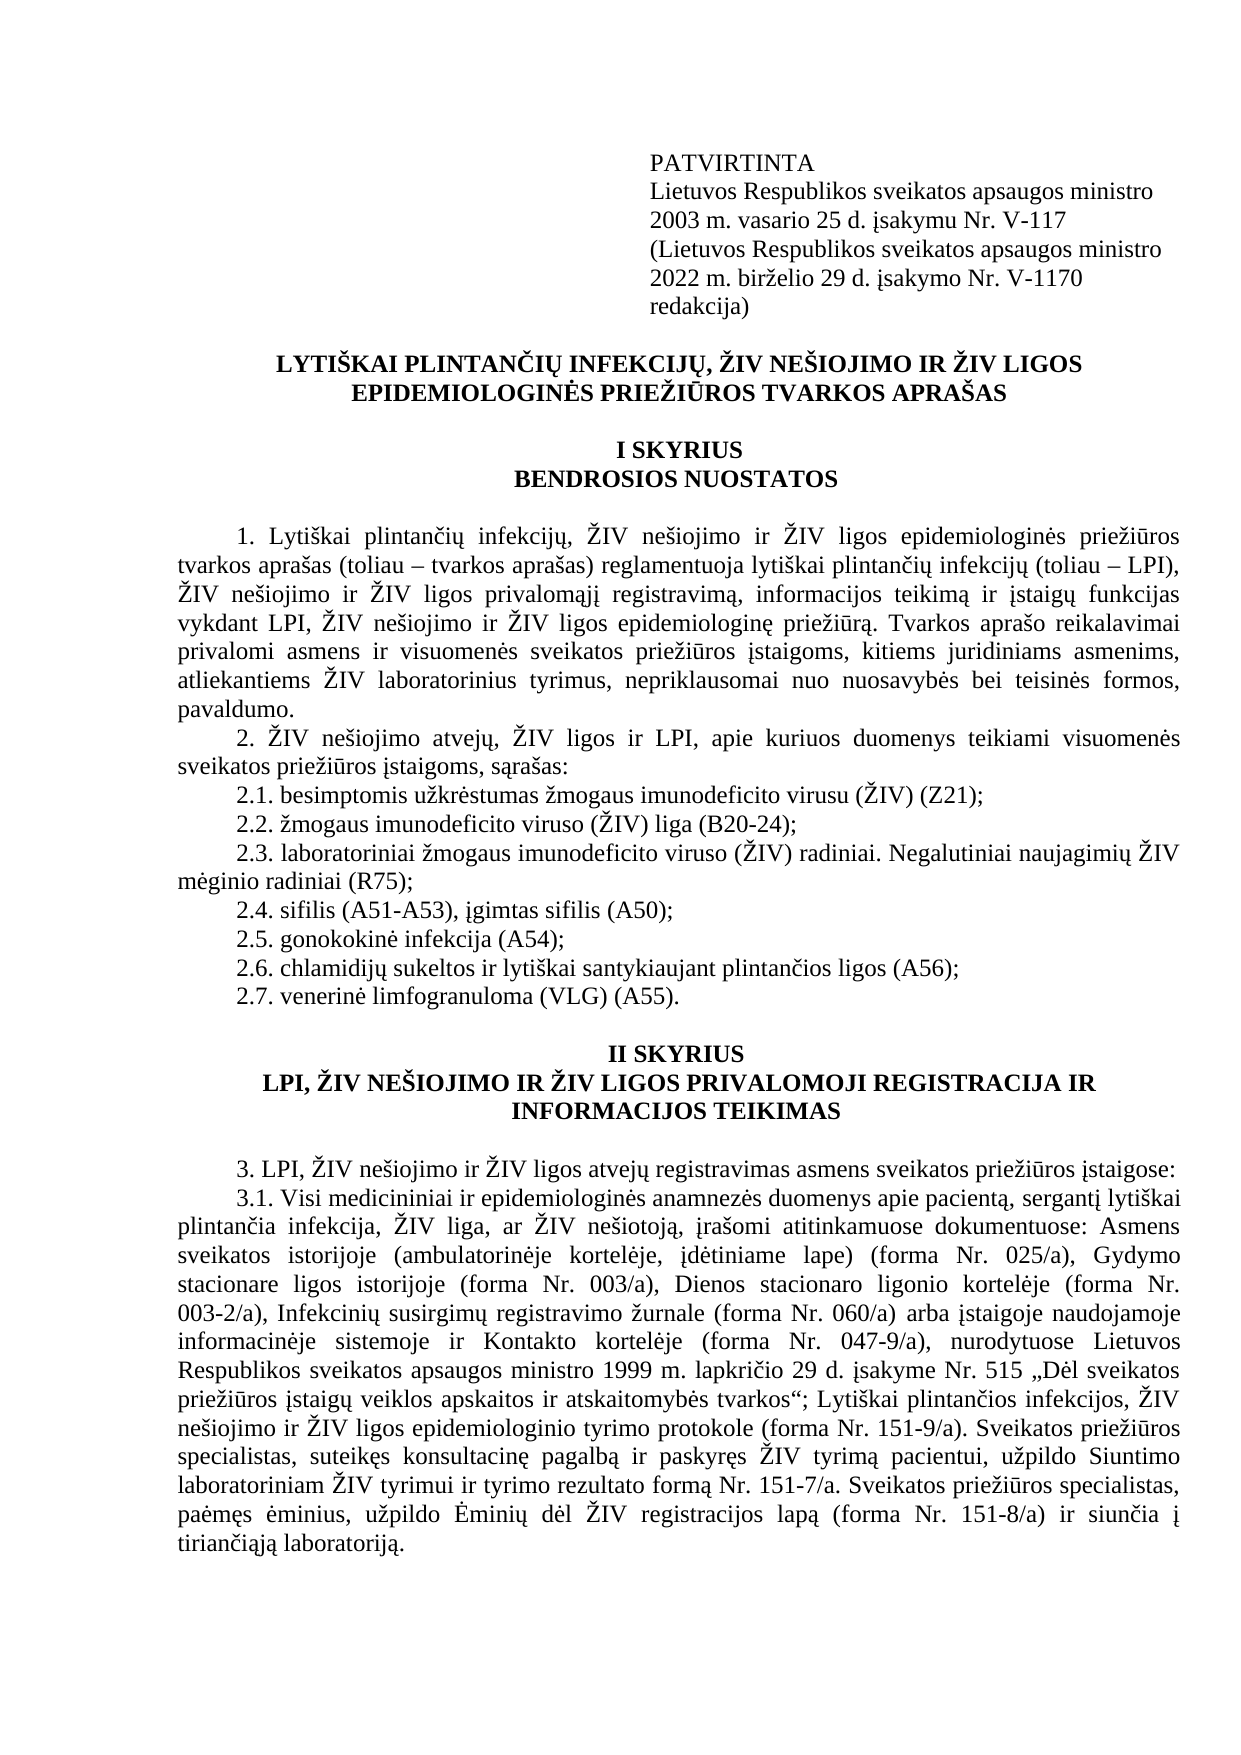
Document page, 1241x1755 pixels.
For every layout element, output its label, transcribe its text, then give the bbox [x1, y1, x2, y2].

text LYTIŠKAI PLINTANČIŲ INFEKCIJŲ, ŽIV NEŠIOJIMO IR ŽIV LIGOS EPIDEMIOLOGINĖS PRIEŽIŪROS TVARKOS APRAŠAS [177, 349, 1181, 406]
text 2.6. chlamidijų sukeltos ir lytiškai santykiaujant plintančios ligos (A56); [177, 953, 1181, 981]
text 2.5. gonokokinė infekcija (A54); [177, 924, 1181, 953]
text 3.1. Visi medicininiai ir epidemiologinės anamnezės duomenys apie pacientą, sergantį lytiškai plintančia infekcija, ŽIV liga, ar ŽIV nešiotoją, įrašomi atitinkamuose dokumentuose: Asmens sveikatos istorijoje (ambulatorinėje kortelėje, įdėtiniame lape) (forma Nr. 025/a), Gydymo stacionare ligos istorijoje (forma Nr. 003/a), Dienos stacionaro ligonio kortelėje (forma Nr. 003-2/a), Infekcinių susirgimų registravimo žurnale (forma Nr. 060/a) arba įstaigoje naudojamoje informacinėje sistemoje ir Kontakto kortelėje (forma Nr. 047-9/a), nurodytuose Lietuvos Respublikos sveikatos apsaugos ministro 1999 m. lapkričio 29 d. įsakyme Nr. 515 „Dėl sveikatos priežiūros įstaigų veiklos apskaitos ir atskaitomybės tvarkos“; Lytiškai plintančios infekcijos, ŽIV nešiojimo ir ŽIV ligos epidemiologinio tyrimo protokole (forma Nr. 151-9/a). Sveikatos priežiūros specialistas, suteikęs konsultacinę pagalbą ir paskyręs ŽIV tyrimą pacientui, užpildo Siuntimo laboratoriniam ŽIV tyrimui ir tyrimo rezultato formą Nr. 151-7/a. Sveikatos priežiūros specialistas, paėmęs ėminius, užpildo Ėminių dėl ŽIV registracijos lapą (forma Nr. 151-8/a) ir siunčia į tiriančiąją laboratoriją. [177, 1183, 1181, 1556]
text 2. ŽIV nešiojimo atvejų, ŽIV ligos ir LPI, apie kuriuos duomenys teikiami visuomenės sveikatos priežiūros įstaigoms, sąrašas: [177, 723, 1181, 780]
text 1. Lytiškai plintančių infekcijų, ŽIV nešiojimo ir ŽIV ligos epidemiologinės priežiūros tvarkos aprašas (toliau – tvarkos aprašas) reglamentuoja lytiškai plintančių infekcijų (toliau – LPI), ŽIV nešiojimo ir ŽIV ligos privalomąjį registravimą, informacijos teikimą ir įstaigų funkcijas vykdant LPI, ŽIV nešiojimo ir ŽIV ligos epidemiologinę priežiūrą. Tvarkos aprašo reikalavimai privalomi asmens ir visuomenės sveikatos priežiūros įstaigoms, kitiems juridiniams asmenims, atliekantiems ŽIV laboratorinius tyrimus, nepriklausomai nuo nuosavybės bei teisinės formos, pavaldumo. [177, 521, 1181, 723]
text 2003 m. vasario 25 d. įsakymu Nr. V-117 [649, 205, 1181, 234]
text I SKYRIUS BENDROSIOS NUOSTATOS [177, 435, 1181, 493]
text Patvirtinta [649, 148, 1181, 176]
text 2.3. laboratoriniai žmogaus imunodeficito viruso (ŽIV) radiniai. Negalutiniai naujagimių ŽIV mėginio radiniai (R75); [177, 838, 1181, 895]
text (Lietuvos Respublikos sveikatos apsaugos ministro [649, 234, 1181, 263]
text Lietuvos Respublikos sveikatos apsaugos ministro [649, 176, 1181, 205]
text 2022 m. birželio 29 d. įsakymo Nr. V-1170 redakcija) [649, 263, 1181, 320]
text 2.7. venerinė limfogranuloma (VLG) (A55). [177, 981, 1181, 1010]
text II SKYRIUS LPI, ŽIV NEŠIOJIMO IR ŽIV LIGOS PRIVALOMOJI REGISTRACIJA IR INFORMACIJOS TEIKIMAS [177, 1039, 1181, 1125]
text 3. LPI, ŽIV nešiojimo ir ŽIV ligos atvejų registravimas asmens sveikatos priežiūros įstaigose: [177, 1154, 1181, 1183]
text 2.1. besimptomis užkrėstumas žmogaus imunodeficito virusu (ŽIV) (Z21); [177, 780, 1181, 809]
text 2.4. sifilis (A51-A53), įgimtas sifilis (A50); [177, 895, 1181, 924]
text 2.2. žmogaus imunodeficito viruso (ŽIV) liga (B20-24); [177, 809, 1181, 838]
